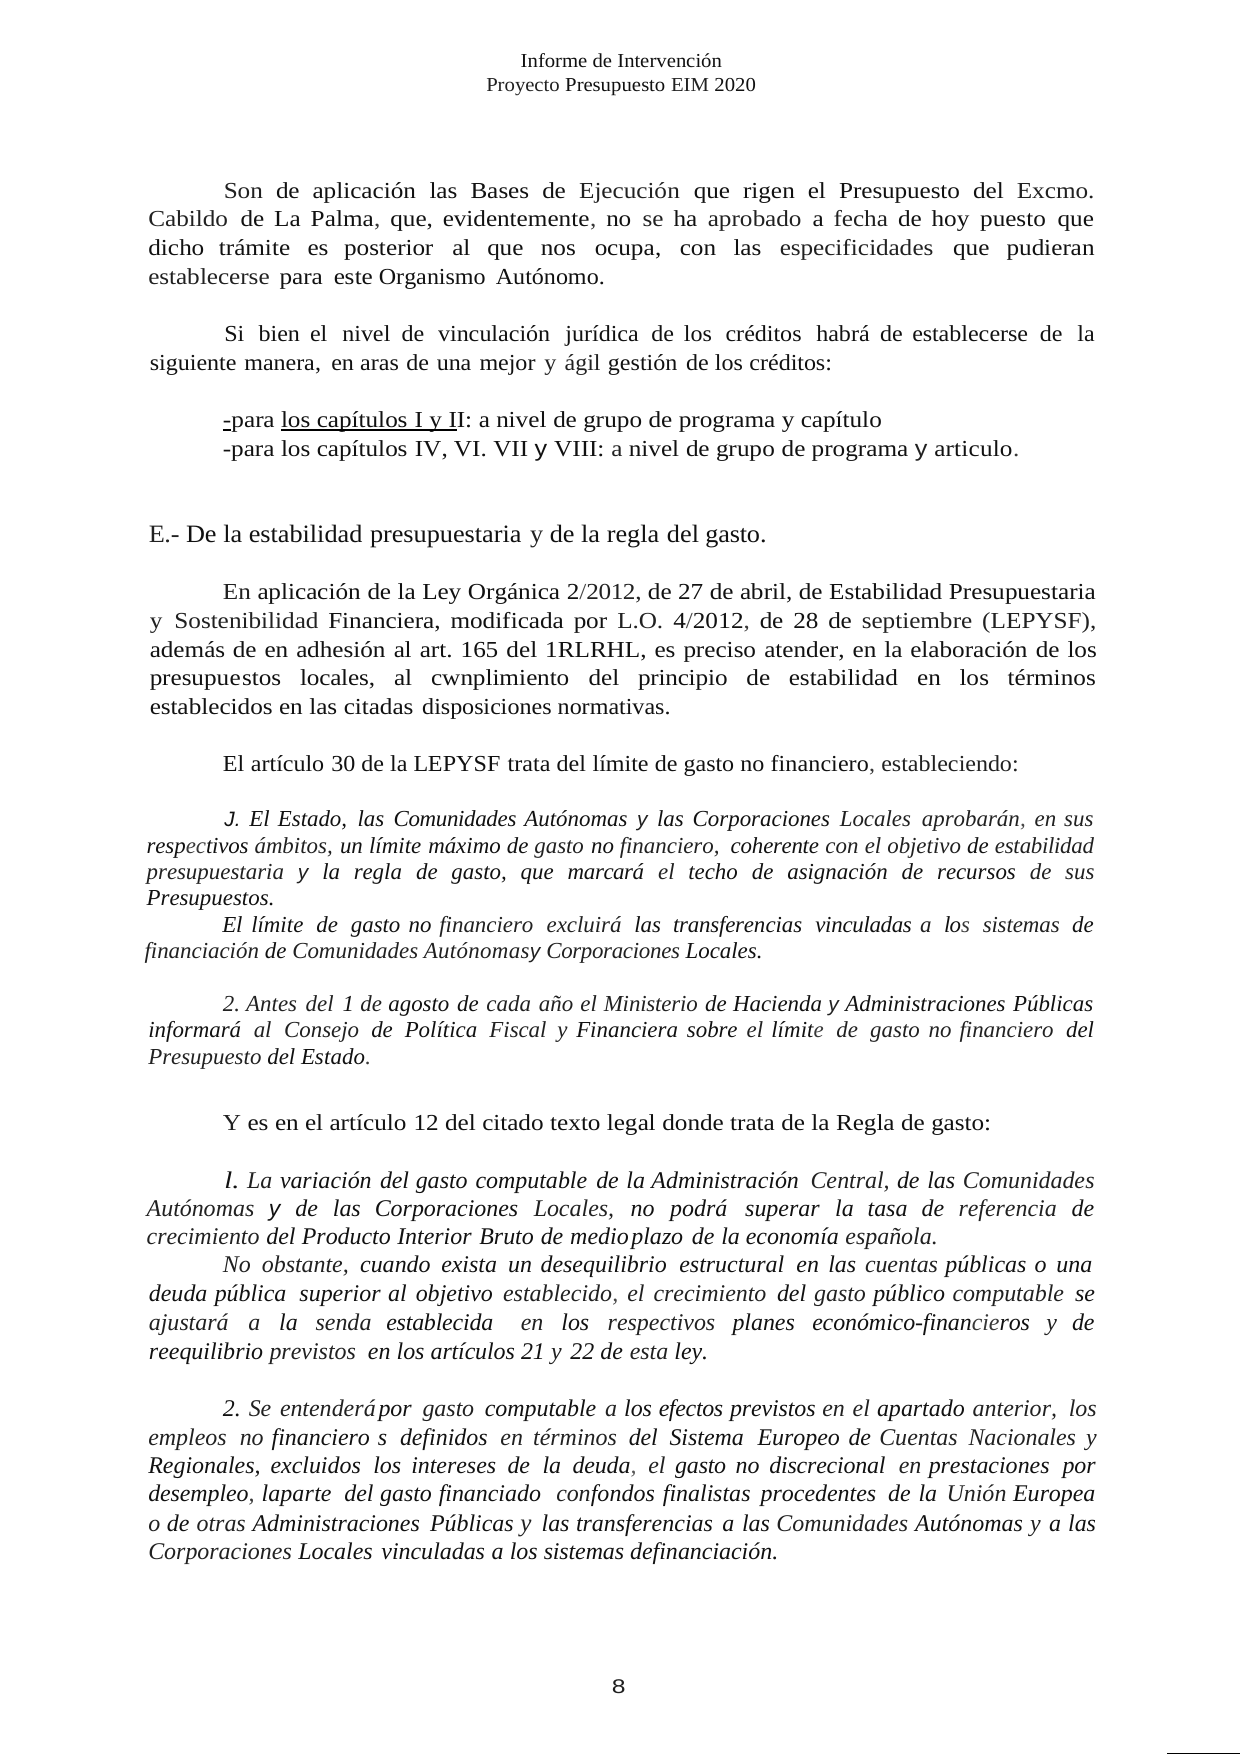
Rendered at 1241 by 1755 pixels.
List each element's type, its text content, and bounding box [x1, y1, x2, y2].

text En aplicación de la Ley Orgánica 2/2012, de 27 de abril, de Estabilidad Presupuestaria y Sostenibilidad Financiera, modificada por L.O. 4/2012, de 28 de septiembre (LEPYSF), además de en adhesión al art. 165 del 1RLRHL, es preciso atender, en la elaboración de los presupuestos locales, al cwnplimiento del principio de estabilidad en los términos establecidos en las citadas disposiciones normativas. [149, 578, 1097, 719]
text 2. Se entenderápor gasto computable a los efectos previstos en el apartado anterior, los empleos no financiero s definidos en términos del Sistema Europeo de Cuentas Nacionales y Regionales, excluidos los intereses de la deuda, el gasto no discrecional en prestaciones por desempleo, laparte del gasto financiado confondos finalistas procedentes de la Unión Europea o de otras Administraciones Públicas y las transferencias a las Comunidades Autónomas y a las Corporaciones Locales vinculadas a los sistemas definanciación. [148, 1394, 1096, 1565]
text El artículo 30 de la LEPYSF trata del límite de gasto no financiero, estableciendo: [223, 750, 1232, 776]
text J. El Estado, las Comunidades Autónomas y las Corporaciones Locales aprobarán, en sus respectivos ámbitos, un límite máximo de gasto no financiero, coherente con el objetivo de estabilidad presupuestaria y la regla de gasto, que marcará el techo de asignación de recursos de sus Presupuestos. [146, 805, 1094, 911]
text l. La variación del gasto computable de la Administración Central, de las Comunidades Autónomas y de las Corporaciones Locales, no podrá superar la tasa de referencia de crecimiento del Producto Interior Bruto de medioplazo de la economía española. [146, 1166, 1095, 1250]
text -para los capítulos I y II: a nivel de grupo de programa y capítulo [223, 406, 1232, 432]
text Son de aplicación las Bases de Ejecución que rigen el Presupuesto del Excmo. Cabildo de La Palma, que, evidentemente, no se ha aprobado a fecha de hoy puesto que dicho trámite es posterior al que nos ocupa, con las especificidades que pudieran establecerse para este Organismo Autónomo. [148, 177, 1095, 289]
text E.- De la estabilidad presupuestaria y de la regla del gasto. [149, 519, 1232, 548]
text -para los capítulos IV, VI. VII y VIII: a nivel de grupo de programa y articulo. [223, 434, 1232, 461]
text No obstante, cuando exista un desequilibrio estructural en las cuentas públicas o una deuda pública superior al objetivo establecido, el crecimiento del gasto público computable se ajustará a la senda establecida en los respectivos planes económico-financieros y de reequilibrio previstos en los artículos 21 y 22 de esta ley. [149, 1251, 1095, 1365]
text Si bien el nivel de vinculación jurídica de los créditos habrá de establecerse de la siguiente manera, en aras de una mejor y ágil gestión de los créditos: [149, 319, 1096, 375]
text Y es en el artículo 12 del citado texto legal donde trata de la Regla de gasto: [223, 1109, 1232, 1136]
text El límite de gasto no financiero excluirá las transferencias vinculadas a los sistemas de financiación de Comunidades Autónomasy Corporaciones Locales. [144, 911, 1094, 964]
text 2. Antes del 1 de agosto de cada año el Ministerio de Hacienda y Administraciones Públicas informará al Consejo de Política Fiscal y Financiera sobre el límite de gasto no financiero del Presupuesto del Estado. [148, 990, 1094, 1069]
